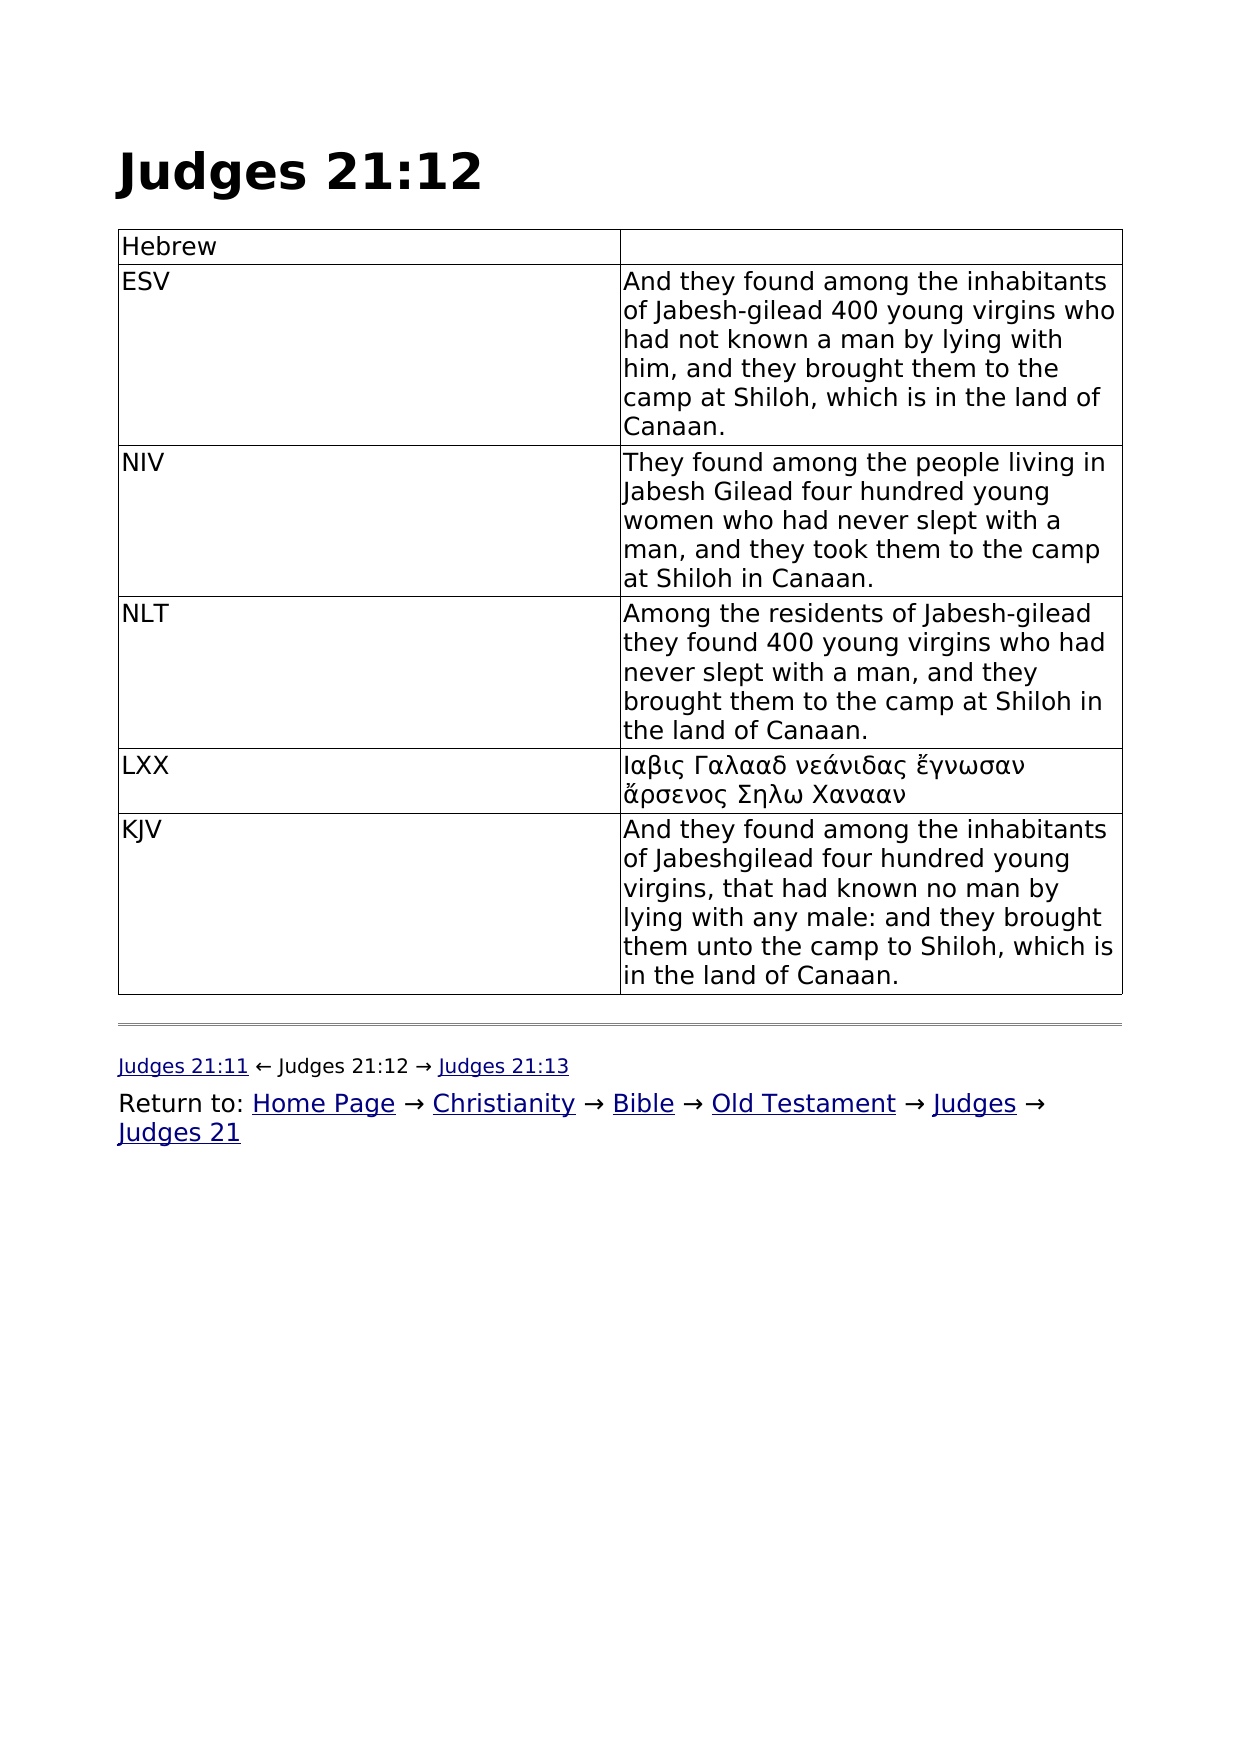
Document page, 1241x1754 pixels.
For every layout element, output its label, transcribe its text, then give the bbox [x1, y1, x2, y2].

table_cell LXX [119, 749, 620, 812]
table_cell They found among the people living in Jabesh Gilead four hundred young women who had never slept with a man, and they took them to the camp at Shiloh in Canaan. [621, 446, 1122, 596]
table_cell And they found among the inhabitants of Jabeshgilead four hundred young virgins, that had known no man by lying with any male: and they brought them unto the camp to Shiloh, which is in the land of Canaan. [621, 814, 1122, 993]
subtitle Judges 21:12 [118, 143, 1122, 201]
text Return to: Home Page → Christianity → Bible → Old Testament → Judges → Judges 21 [118, 1089, 1122, 1147]
text Judges 21:11 ← Judges 21:12 → Judges 21:13 [118, 1055, 1122, 1089]
table_cell KJV [119, 814, 620, 993]
table_cell ESV [119, 265, 620, 445]
table_cell NLT [119, 597, 620, 748]
table_cell Ιαβις Γαλααδ νεάνιδας ἔγνωσαν ἄρσενος Σηλω Χανααν [621, 749, 1122, 812]
table_cell And they found among the inhabitants of Jabesh-gilead 400 young virgins who had not known a man by lying with him, and they brought them to the camp at Shiloh, which is in the land of Canaan. [621, 265, 1122, 445]
table_cell Among the residents of Jabesh-gilead they found 400 young virgins who had never slept with a man, and they brought them to the camp at Shiloh in the land of Canaan. [621, 597, 1122, 748]
table_cell NIV [119, 446, 620, 596]
table_header [621, 230, 1122, 264]
table_header Hebrew [119, 230, 620, 264]
